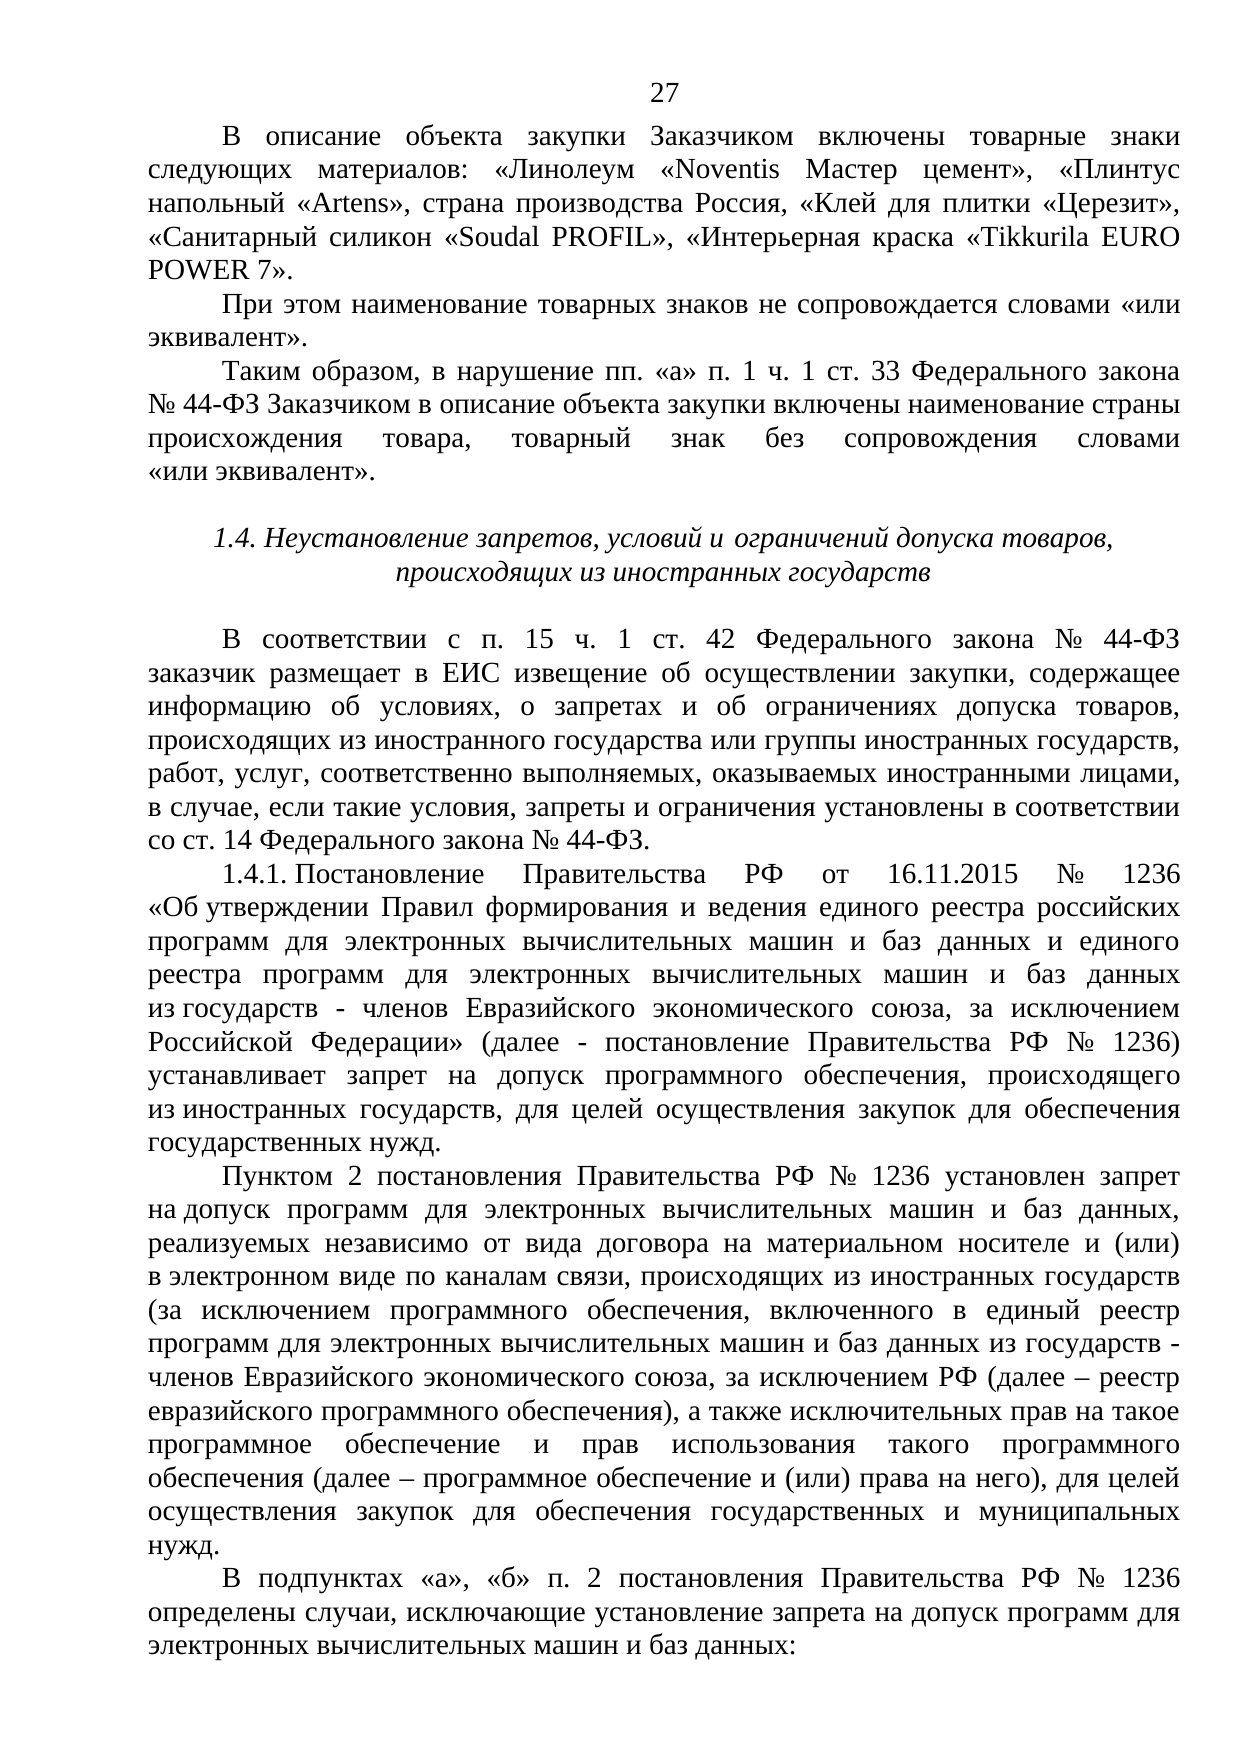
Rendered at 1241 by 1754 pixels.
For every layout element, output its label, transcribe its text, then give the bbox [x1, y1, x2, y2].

text 1.4. Неустановление запретов, условий и ограничений допуска товаров, происходящих из иностранных государств [148, 521, 1181, 588]
text В описание объекта закупки Заказчиком включены товарные знаки следующих материалов: «Линолеум «Noventis Мастер цемент», «Плинтус напольный «Artens», страна производства Россия, «Клей для плитки «Церезит», «Санитарный силикон «Soudal PROFIL», «Интерьерная краска «Tikkurila EURO POWER 7». [148, 118, 1181, 286]
text Таким образом, в нарушение пп. «а» п. 1 ч. 1 ст. 33 Федерального закона № 44-ФЗ Заказчиком в описание объекта закупки включены наименование страны происхождения товара, товарный знак без сопровождения словами «или эквивалент». [148, 353, 1181, 487]
text При этом наименование товарных знаков не сопровождается словами «или эквивалент». [148, 286, 1181, 353]
text 1.4.1. Постановление Правительства РФ от 16.11.2015 № 1236 «Об утверждении Правил формирования и ведения единого реестра российских программ для электронных вычислительных машин и баз данных и единого реестра программ для электронных вычислительных машин и баз данных из государств - членов Евразийского экономического союза, за исключением Российской Федерации» (далее - постановление Правительства РФ № 1236) устанавливает запрет на допуск программного обеспечения, происходящего из иностранных государств, для целей осуществления закупок для обеспечения государственных нужд. [148, 856, 1181, 1158]
text Пунктом 2 постановления Правительства РФ № 1236 установлен запрет на допуск программ для электронных вычислительных машин и баз данных, реализуемых независимо от вида договора на материальном носителе и (или) в электронном виде по каналам связи, происходящих из иностранных государств (за исключением программного обеспечения, включенного в единый реестр программ для электронных вычислительных машин и баз данных из государств - членов Евразийского экономического союза, за исключением РФ (далее – реестр евразийского программного обеспечения), а также исключительных прав на такое программное обеспечение и прав использования такого программного обеспечения (далее – программное обеспечение и (или) права на него), для целей осуществления закупок для обеспечения государственных и муниципальных нужд. [148, 1158, 1181, 1560]
text В подпунктах «а», «б» п. 2 постановления Правительства РФ № 1236 определены случаи, исключающие установление запрета на допуск программ для электронных вычислительных машин и баз данных: [148, 1560, 1181, 1661]
text В соответствии с п. 15 ч. 1 ст. 42 Федерального закона № 44-ФЗ заказчик размещает в ЕИС извещение об осуществлении закупки, содержащее информацию об условиях, о запретах и об ограничениях допуска товаров, происходящих из иностранного государства или группы иностранных государств, работ, услуг, соответственно выполняемых, оказываемых иностранными лицами, в случае, если такие условия, запреты и ограничения установлены в соответствии со ст. 14 Федерального закона № 44-ФЗ. [148, 621, 1181, 856]
